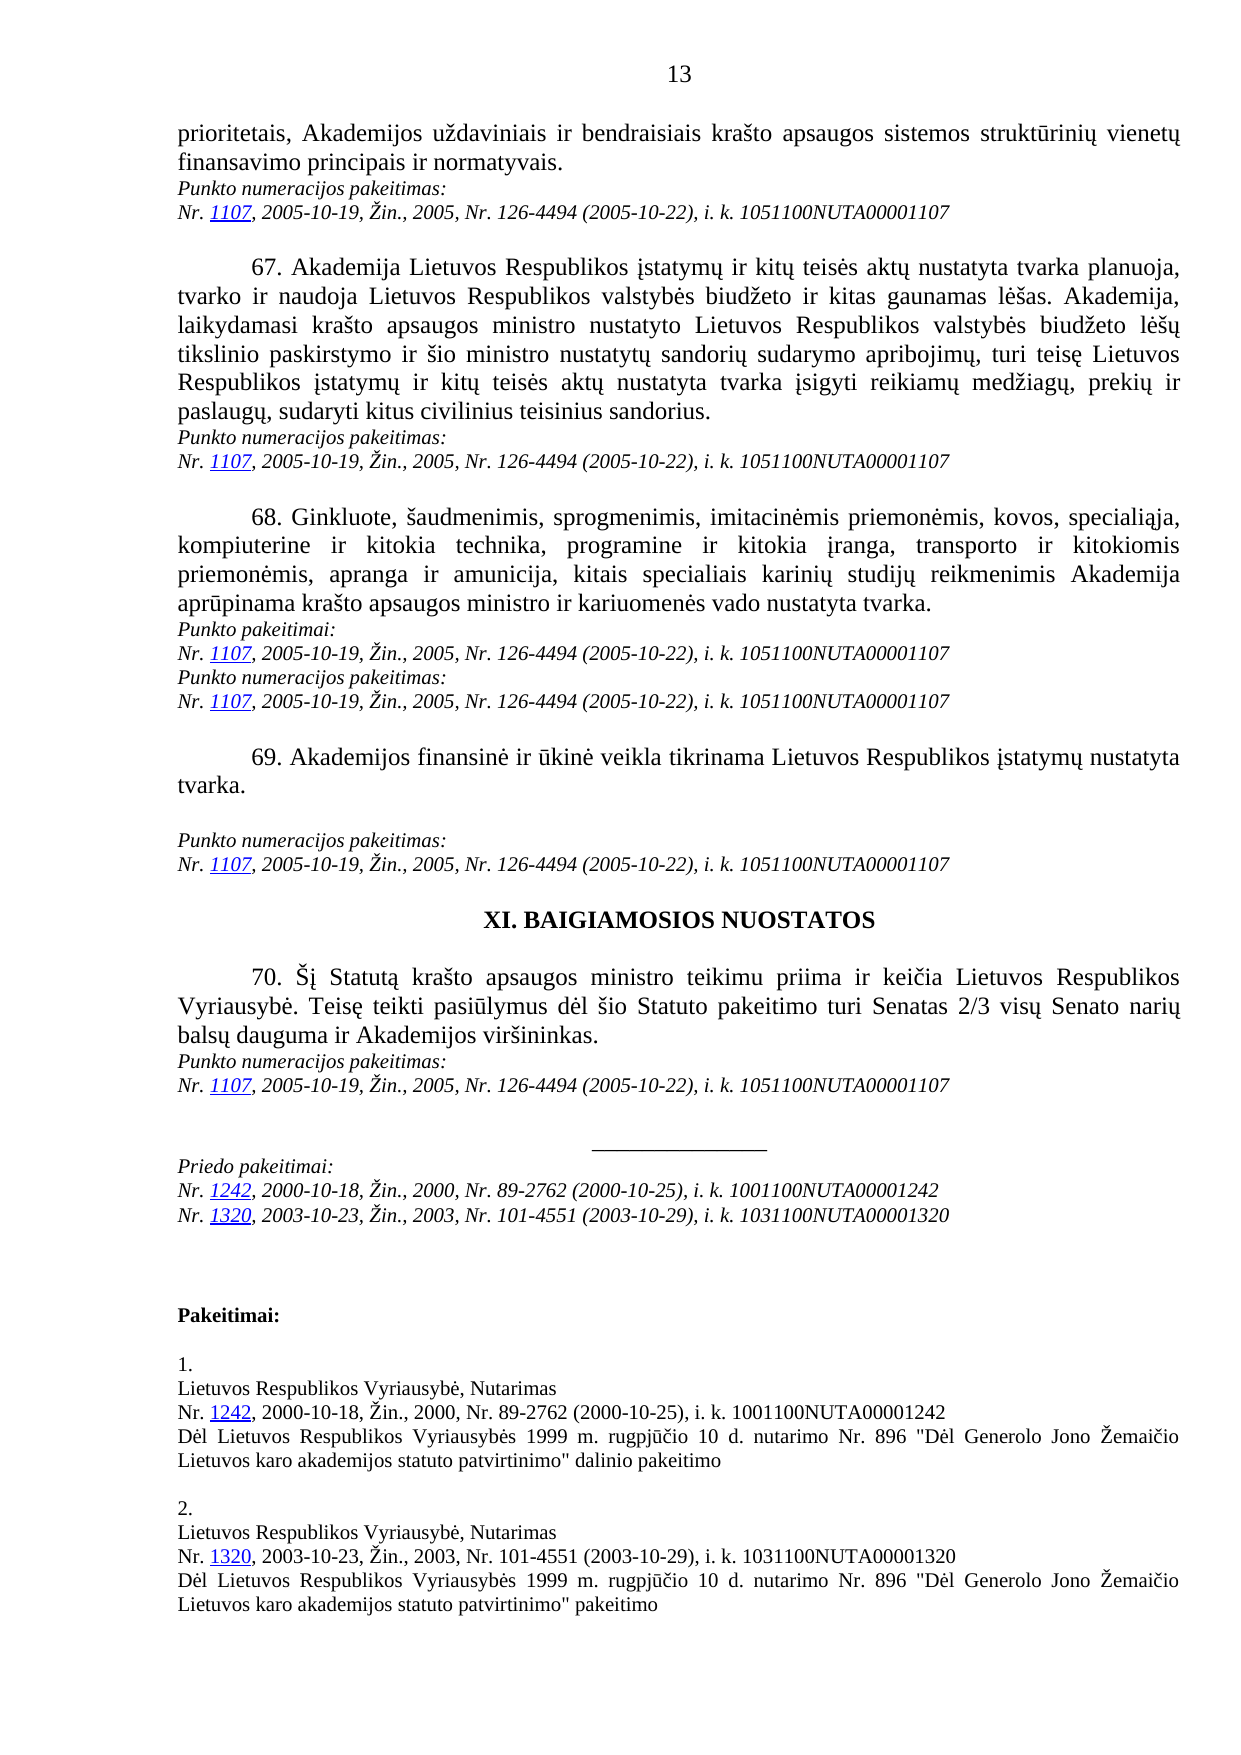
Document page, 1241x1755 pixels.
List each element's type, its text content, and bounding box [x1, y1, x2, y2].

text Dėl Lietuvos Respublikos Vyriausybės 1999 m. rugpjūčio 10 d. nutarimo Nr. 896 "Dėl Generolo Jono Žemaičio Lietuvos karo akademijos statuto patvirtinimo" dalinio pakeitimo [177, 1424, 1181, 1472]
text Nr. 1107, 2005-10-19, Žin., 2005, Nr. 126-4494 (2005-10-22), i. k. 1051100NUTA00001107 [177, 449, 1181, 473]
text Nr. 1242, 2000-10-18, Žin., 2000, Nr. 89-2762 (2000-10-25), i. k. 1001100NUTA00001242 [177, 1400, 1181, 1424]
text Punkto numeracijos pakeitimas: [177, 425, 1181, 449]
text Pakeitimai: [177, 1303, 1181, 1327]
text 68. Ginkluote, šaudmenimis, sprogmenimis, imitacinėmis priemonėmis, kovos, specialiąja, kompiuterine ir kitokia technika, programine ir kitokia įranga, transporto ir kitokiomis priemonėmis, apranga ir amunicija, kitais specialiais karinių studijų reikmenimis Akademija aprūpinama krašto apsaugos ministro ir kariuomenės vado nustatyta tvarka. [177, 502, 1181, 617]
text 67. Akademija Lietuvos Respublikos įstatymų ir kitų teisės aktų nustatyta tvarka planuoja, tvarko ir naudoja Lietuvos Respublikos valstybės biudžeto ir kitas gaunamas lėšas. Akademija, laikydamasi krašto apsaugos ministro nustatyto Lietuvos Respublikos valstybės biudžeto lėšų tikslinio paskirstymo ir šio ministro nustatytų sandorių sudarymo apribojimų, turi teisę Lietuvos Respublikos įstatymų ir kitų teisės aktų nustatyta tvarka įsigyti reikiamų medžiagų, prekių ir paslaugų, sudaryti kitus civilinius teisinius sandorius. [177, 252, 1181, 425]
text Lietuvos Respublikos Vyriausybė, Nutarimas [177, 1520, 1181, 1544]
text Priedo pakeitimai: [177, 1154, 1181, 1178]
text Lietuvos Respublikos Vyriausybė, Nutarimas [177, 1376, 1181, 1400]
text prioritetais, Akademijos uždaviniais ir bendraisiais krašto apsaugos sistemos struktūrinių vienetų finansavimo principais ir normatyvais. [177, 118, 1181, 176]
text Punkto numeracijos pakeitimas: [177, 828, 1181, 852]
text Punkto numeracijos pakeitimas: [177, 1049, 1181, 1073]
text Punkto pakeitimai: [177, 617, 1181, 641]
text Nr. 1107, 2005-10-19, Žin., 2005, Nr. 126-4494 (2005-10-22), i. k. 1051100NUTA00001107 [177, 689, 1181, 713]
text 1. [177, 1352, 1181, 1376]
text 69. Akademijos finansinė ir ūkinė veikla tikrinama Lietuvos Respublikos įstatymų nustatyta tvarka. [177, 742, 1181, 799]
text Nr. 1320, 2003-10-23, Žin., 2003, Nr. 101-4551 (2003-10-29), i. k. 1031100NUTA00001320 [177, 1544, 1181, 1568]
text Nr. 1107, 2005-10-19, Žin., 2005, Nr. 126-4494 (2005-10-22), i. k. 1051100NUTA00001107 [177, 1073, 1181, 1097]
text Punkto numeracijos pakeitimas: [177, 665, 1181, 689]
text Dėl Lietuvos Respublikos Vyriausybės 1999 m. rugpjūčio 10 d. nutarimo Nr. 896 "Dėl Generolo Jono Žemaičio Lietuvos karo akademijos statuto patvirtinimo" pakeitimo [177, 1568, 1181, 1616]
text Nr. 1242, 2000-10-18, Žin., 2000, Nr. 89-2762 (2000-10-25), i. k. 1001100NUTA00001242 [177, 1178, 1181, 1202]
text XI. BAIGIAMOSIOS NUOSTATOS [177, 905, 1181, 934]
text Nr. 1107, 2005-10-19, Žin., 2005, Nr. 126-4494 (2005-10-22), i. k. 1051100NUTA00001107 [177, 200, 1181, 224]
text Nr. 1107, 2005-10-19, Žin., 2005, Nr. 126-4494 (2005-10-22), i. k. 1051100NUTA00001107 [177, 641, 1181, 665]
text 2. [177, 1496, 1181, 1520]
text Nr. 1107, 2005-10-19, Žin., 2005, Nr. 126-4494 (2005-10-22), i. k. 1051100NUTA00001107 [177, 852, 1181, 876]
text Nr. 1320, 2003-10-23, Žin., 2003, Nr. 101-4551 (2003-10-29), i. k. 1031100NUTA00001320 [177, 1202, 1181, 1227]
text Punkto numeracijos pakeitimas: [177, 176, 1181, 200]
text 70. Šį Statutą krašto apsaugos ministro teikimu priima ir keičia Lietuvos Respublikos Vyriausybė. Teisę teikti pasiūlymus dėl šio Statuto pakeitimo turi Senatas 2/3 visų Senato narių balsų dauguma ir Akademijos viršininkas. [177, 962, 1181, 1049]
text ______________ [177, 1126, 1181, 1154]
